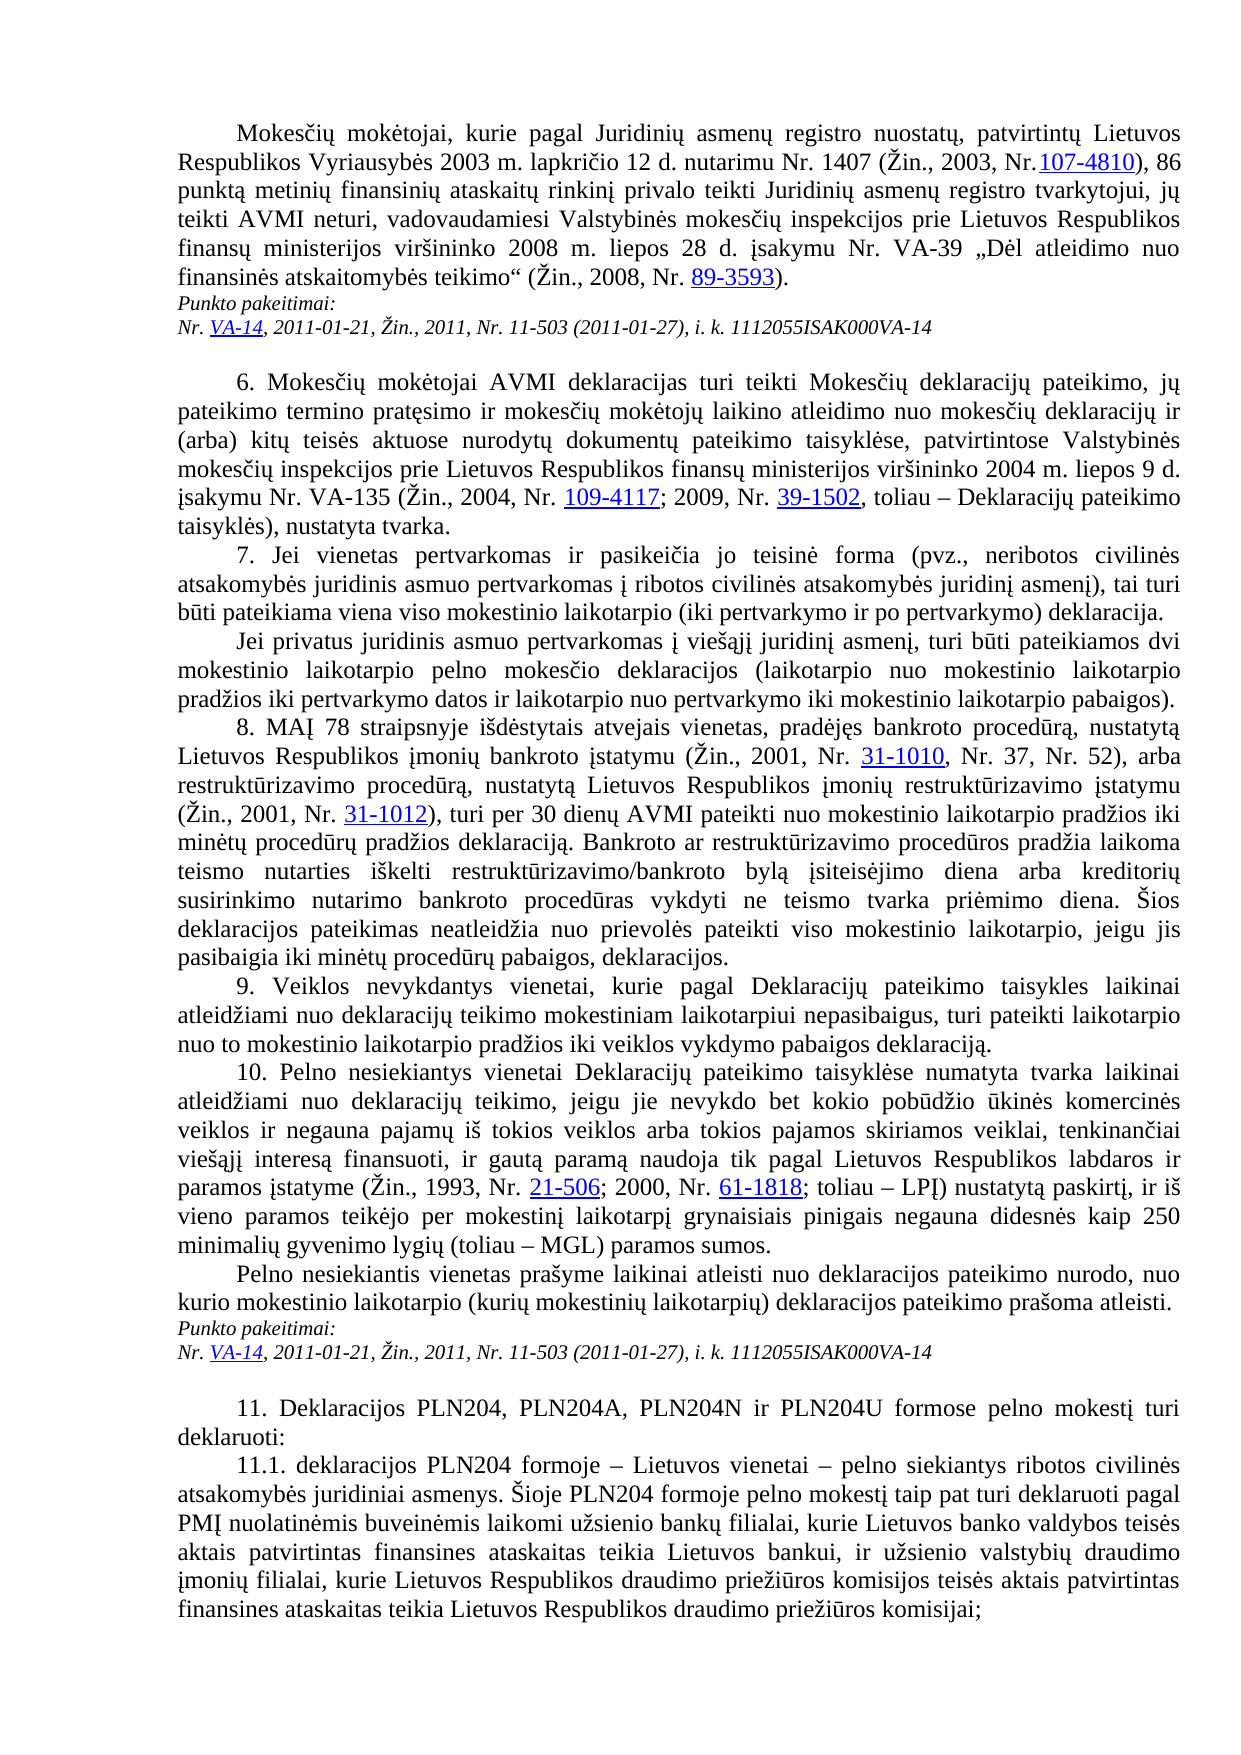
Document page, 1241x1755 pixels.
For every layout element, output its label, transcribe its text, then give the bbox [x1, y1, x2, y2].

text Nr. VA-14, 2011-01-21, Žin., 2011, Nr. 11-503 (2011-01-27), i. k. 1112055ISAK000VA-14 [177, 315, 1181, 339]
text Jei privatus juridinis asmuo pertvarkomas į viešąjį juridinį asmenį, turi būti pateikiamos dvi mokestinio laikotarpio pelno mokesčio deklaracijos (laikotarpio nuo mokestinio laikotarpio pradžios iki pertvarkymo datos ir laikotarpio nuo pertvarkymo iki mokestinio laikotarpio pabaigos). [177, 626, 1181, 712]
text Punkto pakeitimai: [177, 291, 1181, 315]
text 8. MAĮ 78 straipsnyje išdėstytais atvejais vienetas, pradėjęs bankroto procedūrą, nustatytą Lietuvos Respublikos įmonių bankroto įstatymu (Žin., 2001, Nr. 31-1010, Nr. 37, Nr. 52), arba restruktūrizavimo procedūrą, nustatytą Lietuvos Respublikos įmonių restruktūrizavimo įstatymu (Žin., 2001, Nr. 31-1012), turi per 30 dienų AVMI pateikti nuo mokestinio laikotarpio pradžios iki minėtų procedūrų pradžios deklaraciją. Bankroto ar restruktūrizavimo procedūros pradžia laikoma teismo nutarties iškelti restruktūrizavimo/bankroto bylą įsiteisėjimo diena arba kreditorių susirinkimo nutarimo bankroto procedūras vykdyti ne teismo tvarka priėmimo diena. Šios deklaracijos pateikimas neatleidžia nuo prievolės pateikti viso mokestinio laikotarpio, jeigu jis pasibaigia iki minėtų procedūrų pabaigos, deklaracijos. [177, 712, 1181, 971]
text Punkto pakeitimai: [177, 1316, 1181, 1340]
text 6. Mokesčių mokėtojai AVMI deklaracijas turi teikti Mokesčių deklaracijų pateikimo, jų pateikimo termino pratęsimo ir mokesčių mokėtojų laikino atleidimo nuo mokesčių deklaracijų ir (arba) kitų teisės aktuose nurodytų dokumentų pateikimo taisyklėse, patvirtintose Valstybinės mokesčių inspekcijos prie Lietuvos Respublikos finansų ministerijos viršininko 2004 m. liepos 9 d. įsakymu Nr. VA-135 (Žin., 2004, Nr. 109-4117; 2009, Nr. 39-1502, toliau – Deklaracijų pateikimo taisyklės), nustatyta tvarka. [177, 367, 1181, 540]
text Mokesčių mokėtojai, kurie pagal Juridinių asmenų registro nuostatų, patvirtintų Lietuvos Respublikos Vyriausybės 2003 m. lapkričio 12 d. nutarimu Nr. 1407 (Žin., 2003, Nr.107-4810), 86 punktą metinių finansinių ataskaitų rinkinį privalo teikti Juridinių asmenų registro tvarkytojui, jų teikti AVMI neturi, vadovaudamiesi Valstybinės mokesčių inspekcijos prie Lietuvos Respublikos finansų ministerijos viršininko 2008 m. liepos 28 d. įsakymu Nr. VA-39 „Dėl atleidimo nuo finansinės atskaitomybės teikimo“ (Žin., 2008, Nr. 89-3593). [177, 118, 1181, 291]
text 9. Veiklos nevykdantys vienetai, kurie pagal Deklaracijų pateikimo taisykles laikinai atleidžiami nuo deklaracijų teikimo mokestiniam laikotarpiui nepasibaigus, turi pateikti laikotarpio nuo to mokestinio laikotarpio pradžios iki veiklos vykdymo pabaigos deklaraciją. [177, 971, 1181, 1057]
text 7. Jei vienetas pertvarkomas ir pasikeičia jo teisinė forma (pvz., neribotos civilinės atsakomybės juridinis asmuo pertvarkomas į ribotos civilinės atsakomybės juridinį asmenį), tai turi būti pateikiama viena viso mokestinio laikotarpio (iki pertvarkymo ir po pertvarkymo) deklaracija. [177, 540, 1181, 626]
text 11. Deklaracijos PLN204, PLN204A, PLN204N ir PLN204U formose pelno mokestį turi deklaruoti: [177, 1393, 1181, 1451]
text 11.1. deklaracijos PLN204 formoje – Lietuvos vienetai – pelno siekiantys ribotos civilinės atsakomybės juridiniai asmenys. Šioje PLN204 formoje pelno mokestį taip pat turi deklaruoti pagal PMĮ nuolatinėmis buveinėmis laikomi užsienio bankų filialai, kurie Lietuvos banko valdybos teisės aktais patvirtintas finansines ataskaitas teikia Lietuvos bankui, ir užsienio valstybių draudimo įmonių filialai, kurie Lietuvos Respublikos draudimo priežiūros komisijos teisės aktais patvirtintas finansines ataskaitas teikia Lietuvos Respublikos draudimo priežiūros komisijai; [177, 1451, 1181, 1623]
text Pelno nesiekiantis vienetas prašyme laikinai atleisti nuo deklaracijos pateikimo nurodo, nuo kurio mokestinio laikotarpio (kurių mokestinių laikotarpių) deklaracijos pateikimo prašoma atleisti. [177, 1259, 1181, 1316]
text Nr. VA-14, 2011-01-21, Žin., 2011, Nr. 11-503 (2011-01-27), i. k. 1112055ISAK000VA-14 [177, 1340, 1181, 1364]
text 10. Pelno nesiekiantys vienetai Deklaracijų pateikimo taisyklėse numatyta tvarka laikinai atleidžiami nuo deklaracijų teikimo, jeigu jie nevykdo bet kokio pobūdžio ūkinės komercinės veiklos ir negauna pajamų iš tokios veiklos arba tokios pajamos skiriamos veiklai, tenkinančiai viešąjį interesą finansuoti, ir gautą paramą naudoja tik pagal Lietuvos Respublikos labdaros ir paramos įstatyme (Žin., 1993, Nr. 21-506; 2000, Nr. 61-1818; toliau – LPĮ) nustatytą paskirtį, ir iš vieno paramos teikėjo per mokestinį laikotarpį grynaisiais pinigais negauna didesnės kaip 250 minimalių gyvenimo lygių (toliau – MGL) paramos sumos. [177, 1057, 1181, 1259]
